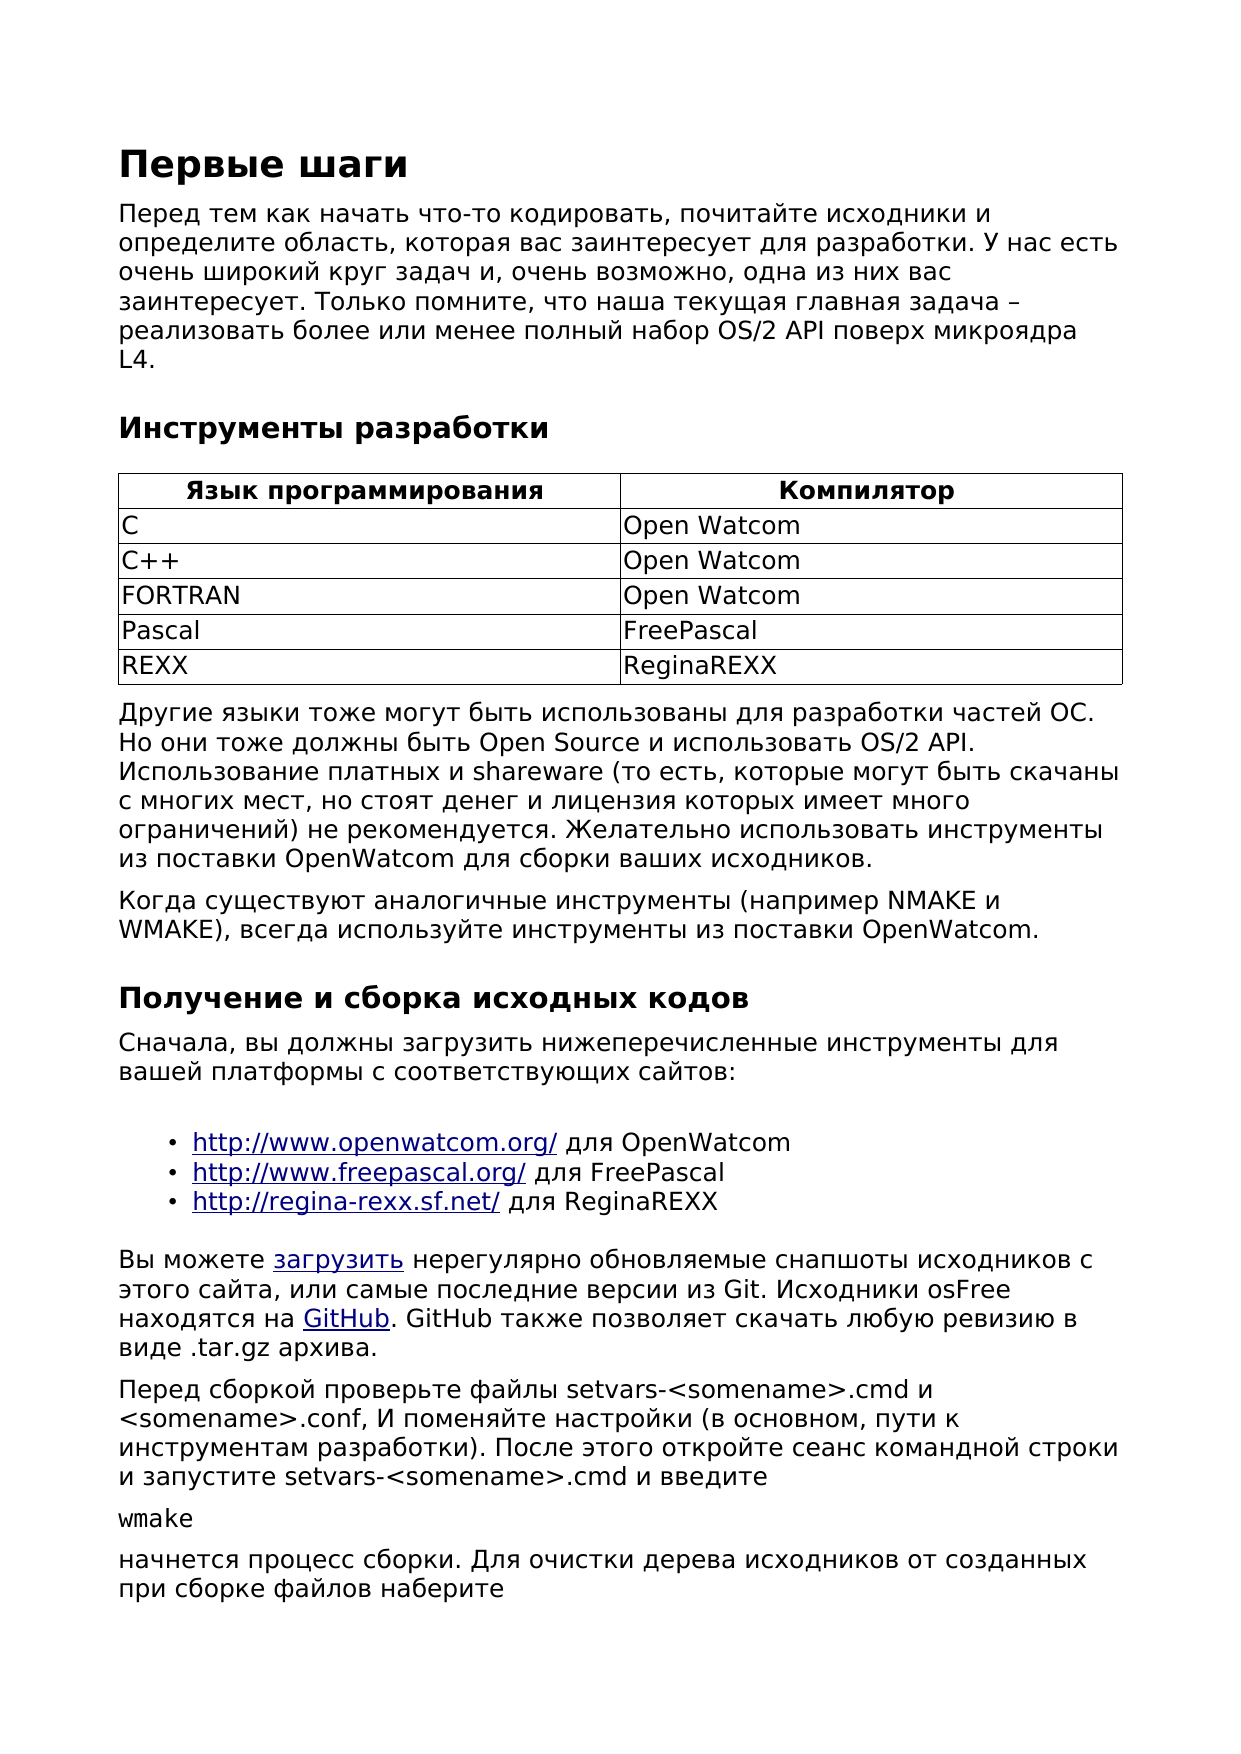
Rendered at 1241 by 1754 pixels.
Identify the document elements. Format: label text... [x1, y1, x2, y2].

table_cell C++ [119, 544, 620, 578]
table_header Компилятор [621, 474, 1122, 508]
subtitle Первые шаги [118, 143, 1122, 187]
list http://www.freepascal.org/ для FreePascal [177, 1158, 1122, 1187]
table_cell Open Watcom [621, 544, 1122, 578]
table_cell Pascal [119, 615, 620, 648]
text начнется процесс сборки. Для очистки дерева исходников от созданных при сборке файлов наберите [118, 1545, 1122, 1603]
text Вы можете загрузить нерегулярно обновляемые снапшоты исходников с этого сайта, или самые последние версии из Git. Исходники osFree находятся на GitHub. GitHub также позволяет скачать любую ревизию в виде .tar.gz архива. [118, 1246, 1122, 1362]
list http://www.openwatcom.org/ для OpenWatcom [177, 1129, 1122, 1158]
text Когда существуют аналогичные инструменты (например NMAKE и WMAKE), всегда используйте инструменты из поставки OpenWatcom. [118, 886, 1122, 944]
table_cell C [119, 509, 620, 543]
table_cell FORTRAN [119, 579, 620, 613]
text wmake [118, 1504, 1122, 1533]
subtitle Инструменты разработки [118, 412, 1122, 446]
table_cell FreePascal [621, 615, 1122, 648]
list http://regina-rexx.sf.net/ для ReginaREXX [177, 1187, 1122, 1216]
table_cell Open Watcom [621, 509, 1122, 543]
subtitle Получение и сборка исходных кодов [118, 982, 1122, 1016]
text Перед сборкой проверьте файлы setvars-<somename>.cmd и <somename>.conf, И поменяйте настройки (в основном, пути к инструментам разработки). После этого откройте сеанс командной строки и запустите setvars-<somename>.cmd и введите [118, 1375, 1122, 1491]
table_header Язык программирования [119, 474, 620, 508]
table_cell REXX [119, 650, 620, 684]
table_cell ReginaREXX [621, 650, 1122, 684]
text Другие языки тоже могут быть использованы для разработки частей ОС. Но они тоже должны быть Open Source и использовать OS/2 API. Использование платных и shareware (то есть, которые могут быть скачаны с многих мест, но стоят денег и лицензия которых имеет много ограничений) не рекомендуется. Желательно использовать инструменты из поставки OpenWatcom для сборки ваших исходников. [118, 698, 1122, 873]
text Сначала, вы должны загрузить нижеперечисленные инструменты для вашей платформы с соответствующих сайтов: [118, 1028, 1122, 1087]
text Перед тем как начать что-то кодировать, почитайте исходники и определите область, которая вас заинтересует для разработки. У нас есть очень широкий круг задач и, очень возможно, одна из них вас заинтересует. Только помните, что наша текущая главная задача – реализовать более или менее полный набор OS/2 API поверх микроядра L4. [118, 199, 1122, 374]
table_cell Open Watcom [621, 579, 1122, 613]
